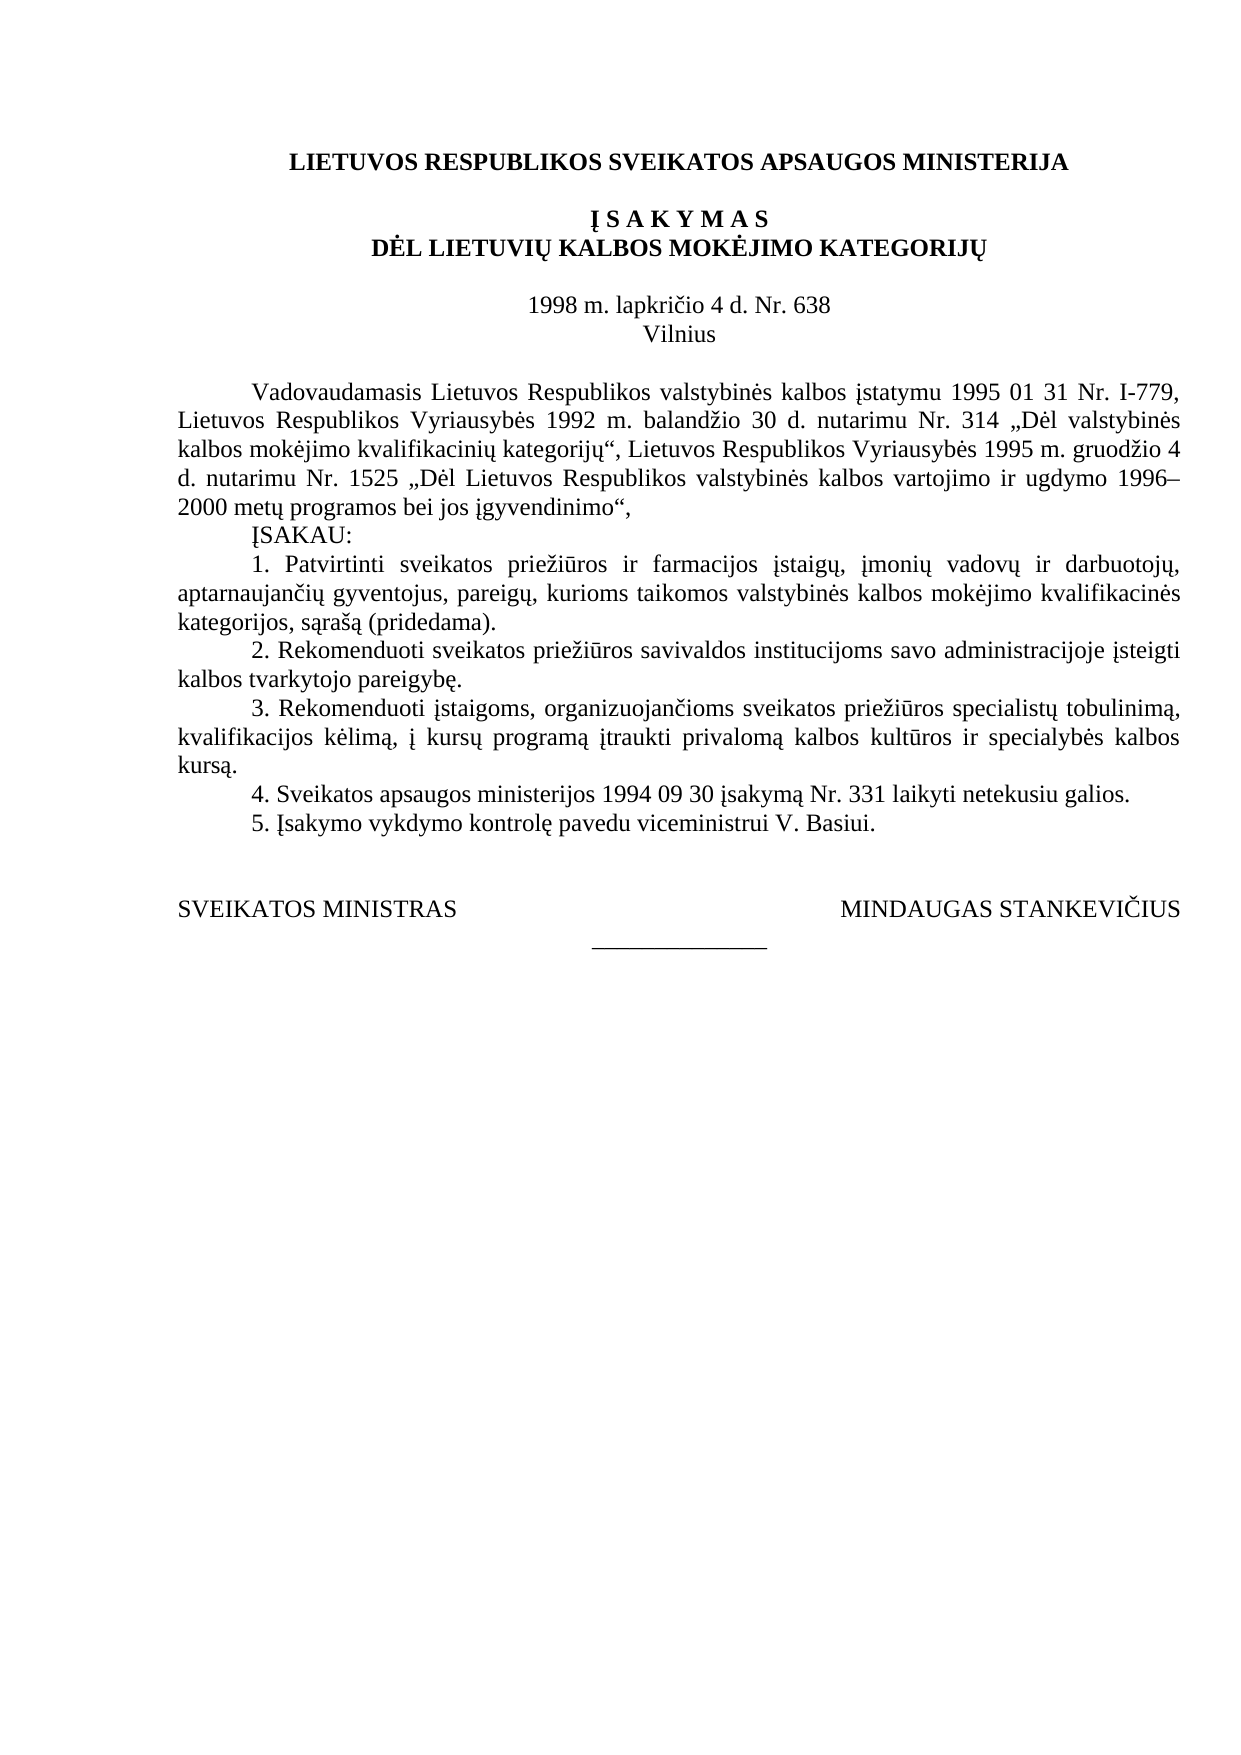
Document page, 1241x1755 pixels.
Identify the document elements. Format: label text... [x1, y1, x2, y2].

text DĖL LIETUVIŲ KALBOS MOKĖJIMO KATEGORIJŲ [177, 233, 1181, 262]
text 1998 m. lapkričio 4 d. Nr. 638 [177, 291, 1181, 319]
text 3. Rekomenduoti įstaigoms, organizuojančioms sveikatos priežiūros specialistų tobulinimą, kvalifikacijos kėlimą, į kursų programą įtraukti privalomą kalbos kultūros ir specialybės kalbos kursą. [177, 693, 1181, 779]
text 1. Patvirtinti sveikatos priežiūros ir farmacijos įstaigų, įmonių vadovų ir darbuotojų, aptarnaujančių gyventojus, pareigų, kurioms taikomos valstybinės kalbos mokėjimo kvalifikacinės kategorijos, sąrašą (pridedama). [177, 549, 1181, 636]
text Vilnius [177, 319, 1181, 348]
text Į S A K Y M A S [177, 204, 1181, 233]
text Vadovaudamasis Lietuvos Respublikos valstybinės kalbos įstatymu 1995 01 31 Nr. I-779, Lietuvos Respublikos Vyriausybės 1992 m. balandžio 30 d. nutarimu Nr. 314 „Dėl valstybinės kalbos mokėjimo kvalifikacinių kategorijų“, Lietuvos Respublikos Vyriausybės 1995 m. gruodžio 4 d. nutarimu Nr. 1525 „Dėl Lietuvos Respublikos valstybinės kalbos vartojimo ir ugdymo 1996–2000 metų programos bei jos įgyvendinimo“, [177, 377, 1181, 521]
text Sveikatos Ministras Mindaugas Stankevičius [177, 894, 1181, 923]
text 5. Įsakymo vykdymo kontrolę pavedu viceministrui V. Basiui. [177, 808, 1181, 837]
text 4. Sveikatos apsaugos ministerijos 1994 09 30 įsakymą Nr. 331 laikyti netekusiu galios. [177, 779, 1181, 808]
text 2. Rekomenduoti sveikatos priežiūros savivaldos institucijoms savo administracijoje įsteigti kalbos tvarkytojo pareigybę. [177, 636, 1181, 693]
text ĮSAKAU: [177, 521, 1181, 549]
text LIETUVOS RESPUBLIKOS SVEIKATOS APSAUGOS MINISTERIJA [177, 147, 1181, 176]
text ______________ [177, 923, 1181, 952]
